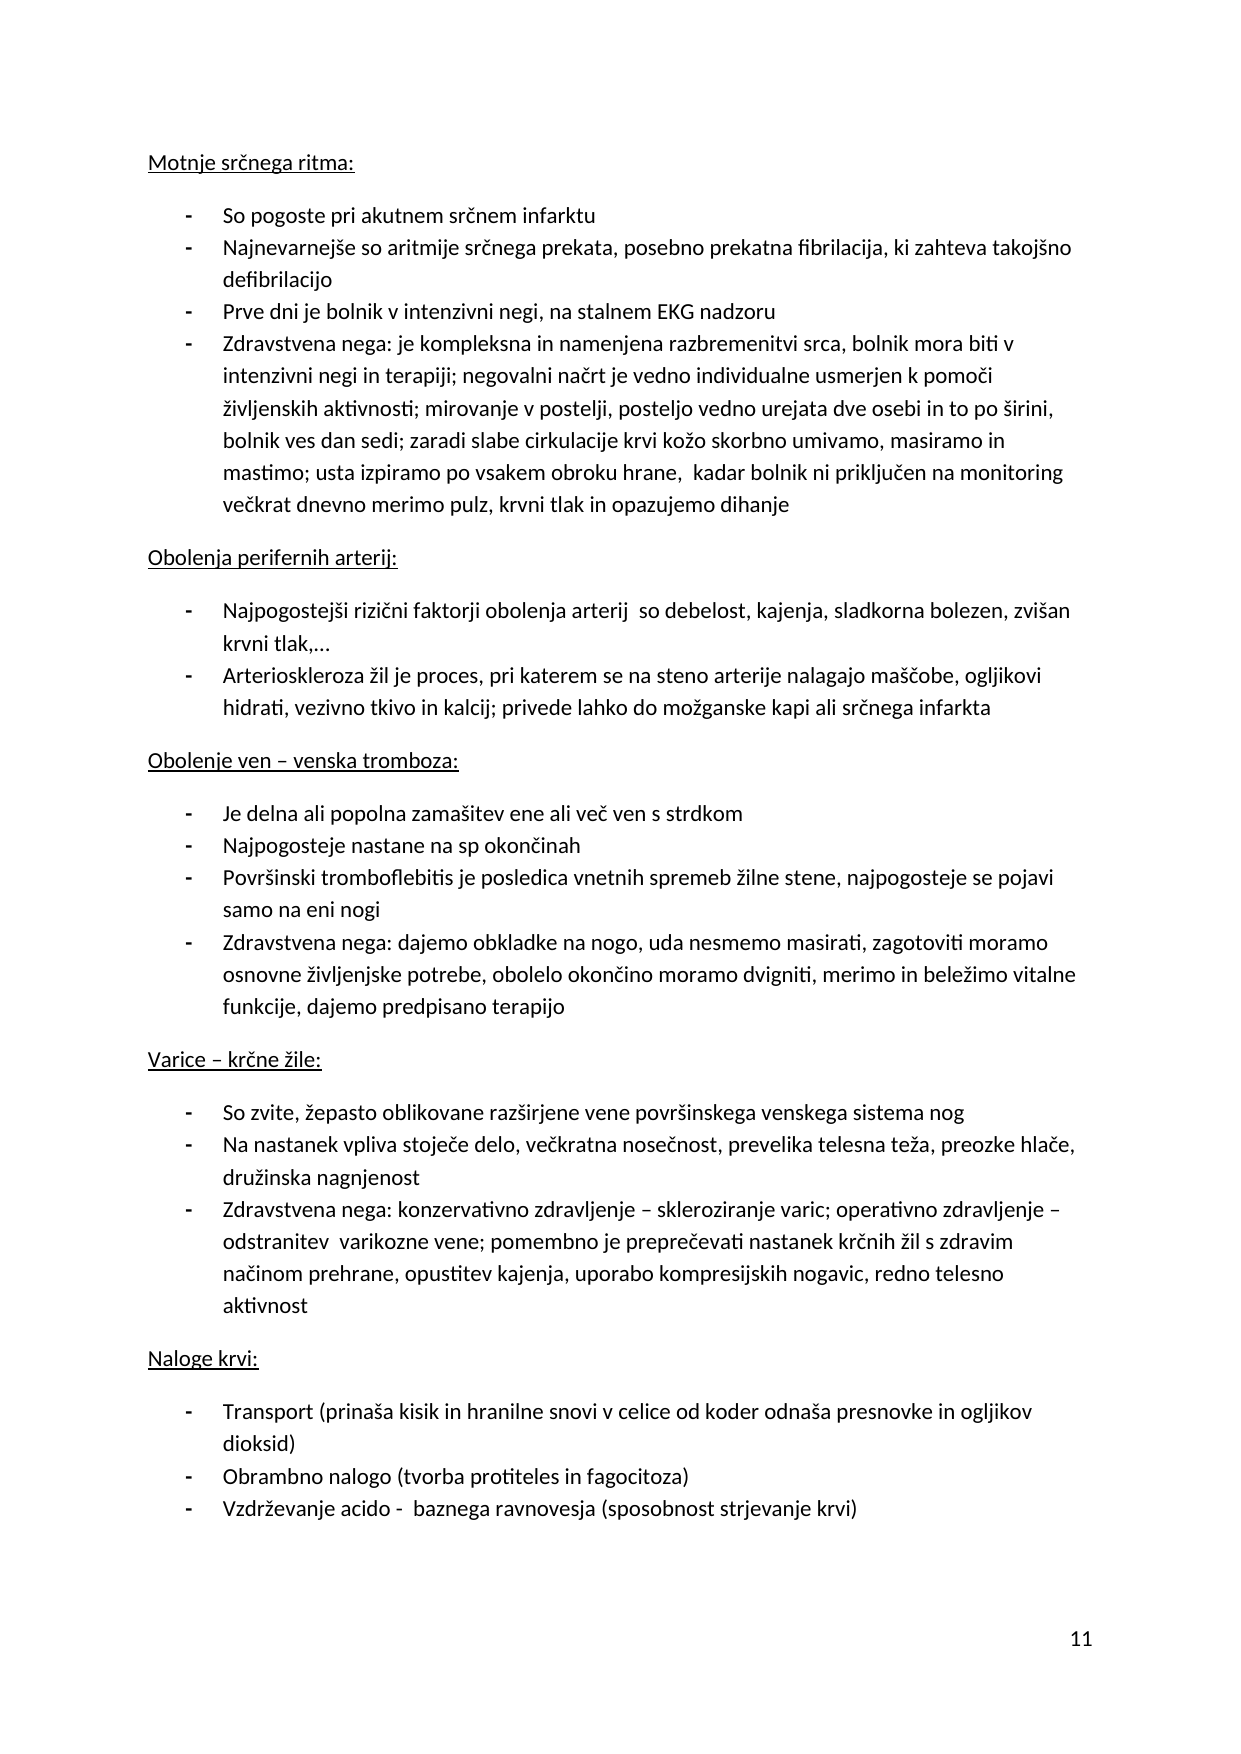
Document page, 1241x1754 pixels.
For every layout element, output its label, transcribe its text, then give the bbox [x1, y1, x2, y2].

list So zvite, žepasto oblikovane razširjene vene površinskega venskega sistema nog [185, 1098, 1092, 1126]
list So pogoste pri akutnem srčnem infarktu [185, 201, 1092, 229]
list Najpogostejši rizični faktorji obolenja arterij so debelost, kajenja, sladkorna bolezen, zvišan krvni tlak,… [185, 596, 1092, 657]
list Arterioskleroza žil je proces, pri katerem se na steno arterije nalagajo maščobe, ogljikovi hidrati, vezivno tkivo in kalcij; privede lahko do možganske kapi ali srčnega infarkta [185, 661, 1092, 721]
list Najpogosteje nastane na sp okončinah [185, 831, 1092, 859]
list Vzdrževanje acido - baznega ravnovesja (sposobnost strjevanje krvi) [185, 1494, 1092, 1522]
list Zdravstvena nega: dajemo obkladke na nogo, uda nesmemo masirati, zagotoviti moramo osnovne življenjske potrebe, obolelo okončino moramo dvigniti, merimo in beležimo vitalne funkcije, dajemo predpisano terapijo [185, 928, 1092, 1020]
list Prve dni je bolnik v intenzivni negi, na stalnem EKG nadzoru [185, 297, 1092, 325]
list Transport (prinaša kisik in hranilne snovi v celice od koder odnaša presnovke in ogljikov dioksid) [185, 1397, 1092, 1458]
text Naloge krvi: [148, 1344, 1092, 1372]
list Zdravstvena nega: je kompleksna in namenjena razbremenitvi srca, bolnik mora biti v intenzivni negi in terapiji; negovalni načrt je vedno individualne usmerjen k pomoči življenskih aktivnosti; mirovanje v postelji, posteljo vedno urejata dve osebi in to po širini, bolnik ves dan sedi; zaradi slabe cirkulacije krvi kožo skorbno umivamo, masiramo in mastimo; usta izpiramo po vsakem obroku hrane, kadar bolnik ni priključen na monitoring večkrat dnevno merimo pulz, krvni tlak in opazujemo dihanje [185, 329, 1092, 518]
list Obrambno nalogo (tvorba protiteles in fagocitoza) [185, 1462, 1092, 1490]
list Najnevarnejše so aritmije srčnega prekata, posebno prekatna fibrilacija, ki zahteva takojšno defibrilacijo [185, 233, 1092, 293]
text Obolenje ven – venska tromboza: [148, 746, 1092, 774]
text Motnje srčnega ritma: [148, 148, 1092, 176]
text Varice – krčne žile: [148, 1045, 1092, 1073]
list Zdravstvena nega: konzervativno zdravljenje – skleroziranje varic; operativno zdravljenje – odstranitev varikozne vene; pomembno je preprečevati nastanek krčnih žil s zdravim načinom prehrane, opustitev kajenja, uporabo kompresijskih nogavic, redno telesno aktivnost [185, 1195, 1092, 1319]
list Je delna ali popolna zamašitev ene ali več ven s strdkom [185, 799, 1092, 827]
list Površinski tromboflebitis je posledica vnetnih spremeb žilne stene, najpogosteje se pojavi samo na eni nogi [185, 863, 1092, 924]
text Obolenja perifernih arterij: [148, 543, 1092, 571]
list Na nastanek vpliva stoječe delo, večkratna nosečnost, prevelika telesna teža, preozke hlače, družinska nagnjenost [185, 1130, 1092, 1191]
